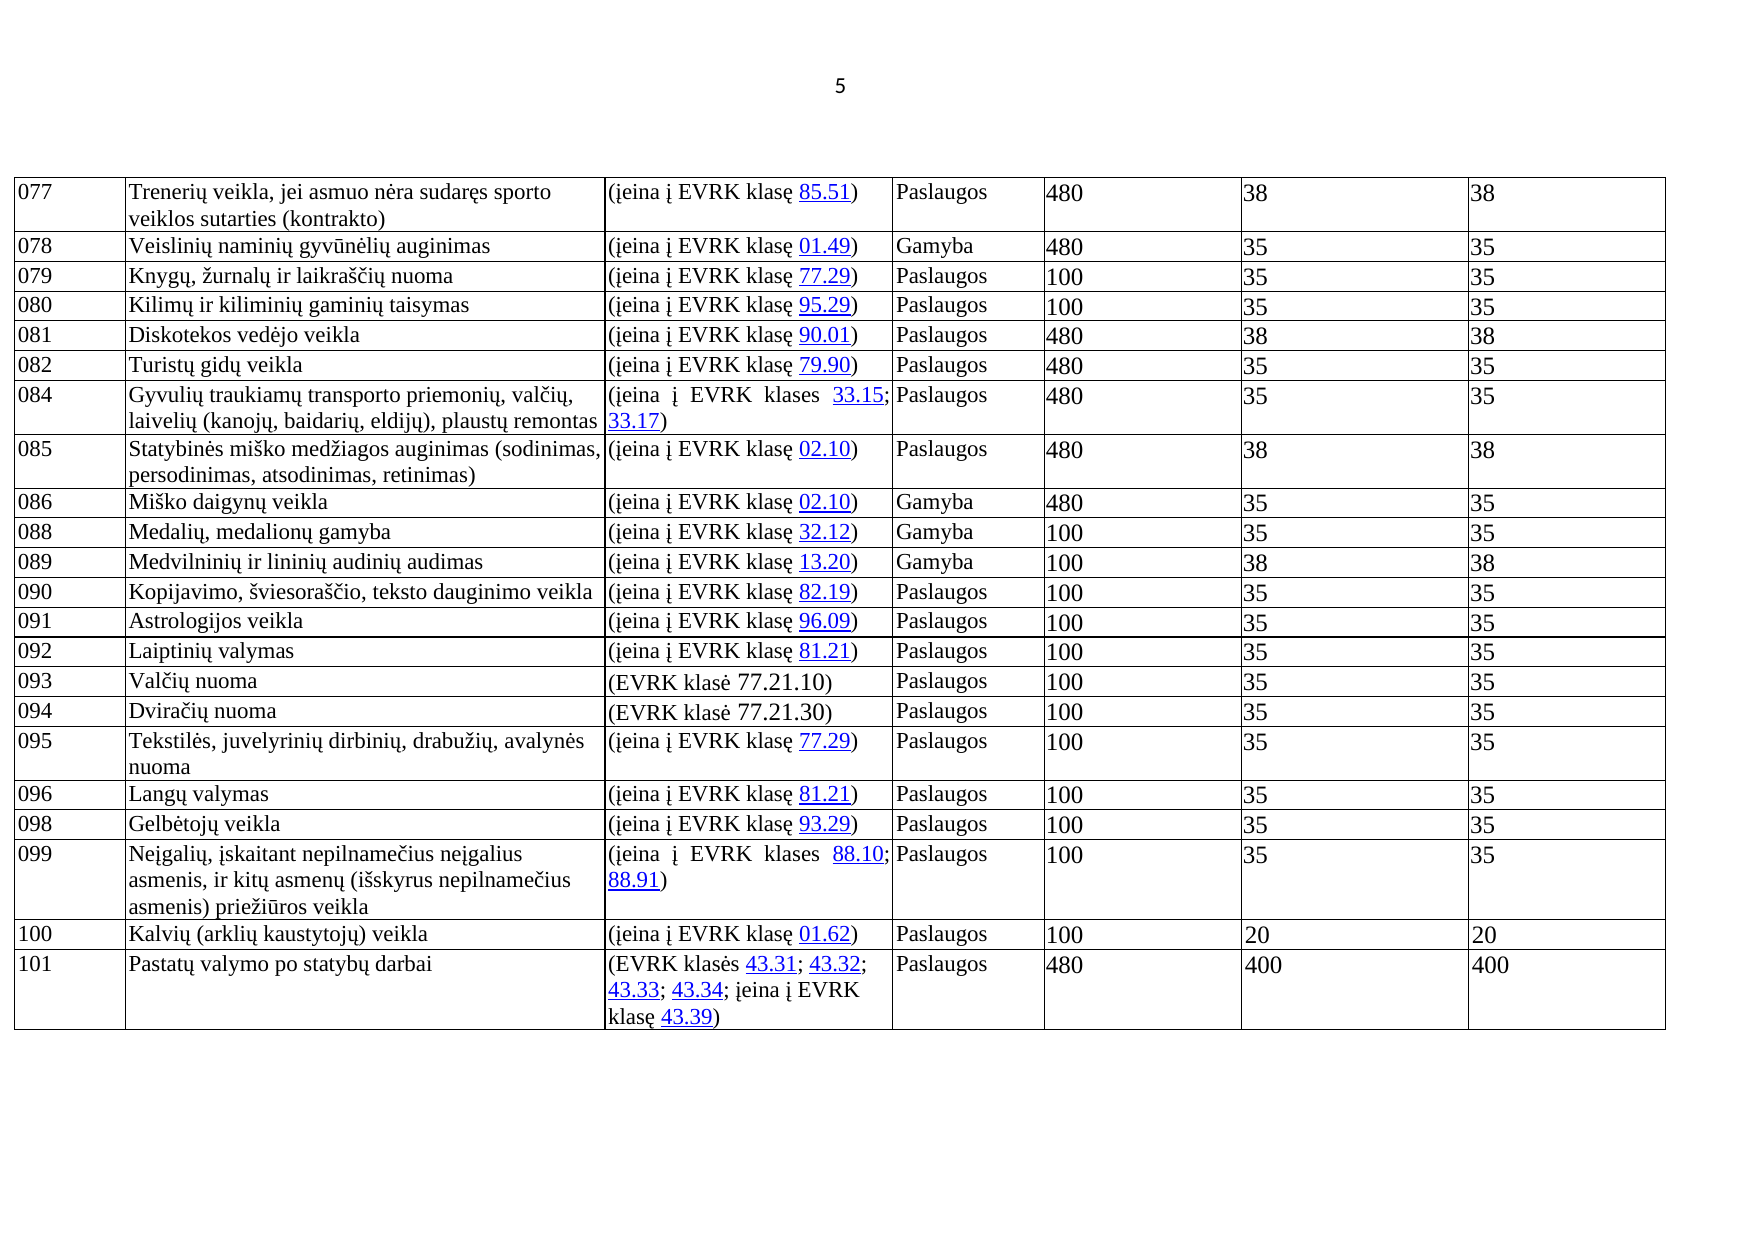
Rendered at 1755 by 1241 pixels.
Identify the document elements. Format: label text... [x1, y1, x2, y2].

table_cell (įeina į EVRK klasę 81.21) [606, 638, 892, 666]
table_cell 092 [15, 638, 125, 666]
table_cell 100 [1045, 920, 1241, 949]
table_cell 101 [15, 950, 125, 1029]
table_cell Gamyba [893, 548, 1044, 577]
table_cell 080 [15, 292, 125, 320]
table_cell 35 [1469, 840, 1665, 919]
table_cell 088 [15, 518, 125, 547]
table_cell 480 [1045, 435, 1241, 487]
table_cell 480 [1045, 381, 1241, 434]
table_cell Kalvių (arklių kaustytojų) veikla [126, 920, 604, 949]
table_cell 084 [15, 381, 125, 434]
table_cell 35 [1242, 262, 1468, 291]
table_cell 35 [1242, 381, 1468, 434]
table_cell 091 [15, 608, 125, 636]
table_cell Kopijavimo, šviesoraščio, teksto dauginimo veikla [126, 578, 604, 607]
table_cell (įeina į EVRK klasę 32.12) [606, 518, 892, 547]
table_cell 35 [1469, 781, 1665, 809]
table_cell Paslaugos [893, 435, 1044, 487]
table_cell 100 [1045, 638, 1241, 666]
table_cell 100 [1045, 840, 1241, 919]
table_cell 100 [1045, 578, 1241, 607]
table_cell (įeina į EVRK klasę 79.90) [606, 351, 892, 380]
table_cell 35 [1469, 727, 1665, 779]
table_cell 35 [1469, 638, 1665, 666]
table_cell 38 [1242, 178, 1468, 231]
table_cell Miško daigynų veikla [126, 489, 604, 517]
table_cell (įeina į EVRK klasę 93.29) [606, 810, 892, 839]
table_cell 093 [15, 667, 125, 696]
table_cell 35 [1242, 518, 1468, 547]
table_cell 100 [1045, 262, 1241, 291]
table_cell 35 [1242, 697, 1468, 726]
table_cell 35 [1469, 810, 1665, 839]
table_cell 480 [1045, 351, 1241, 380]
table_cell Pastatų valymo po statybų darbai [126, 950, 604, 1029]
table_cell Diskotekos vedėjo veikla [126, 321, 604, 350]
table_cell 35 [1242, 578, 1468, 607]
table_cell 480 [1045, 950, 1241, 1029]
table_cell Knygų, žurnalų ir laikraščių nuoma [126, 262, 604, 291]
table_cell 095 [15, 727, 125, 779]
table_cell Paslaugos [893, 178, 1044, 231]
table_cell 100 [15, 920, 125, 949]
table_cell (įeina į EVRK klasę 85.51) [606, 178, 892, 231]
table_cell Paslaugos [893, 781, 1044, 809]
table_cell Paslaugos [893, 578, 1044, 607]
table_cell 400 [1469, 950, 1665, 1029]
table_cell 078 [15, 232, 125, 261]
table_cell (įeina į EVRK klasę 01.62) [606, 920, 892, 949]
table_cell 400 [1242, 950, 1468, 1029]
table_cell Paslaugos [893, 697, 1044, 726]
table_cell 100 [1045, 518, 1241, 547]
table_cell Paslaugos [893, 638, 1044, 666]
table_cell 35 [1242, 840, 1468, 919]
table_cell 480 [1045, 321, 1241, 350]
table_cell 35 [1469, 489, 1665, 517]
table_cell 35 [1469, 351, 1665, 380]
table_cell 35 [1469, 578, 1665, 607]
table_cell 35 [1242, 292, 1468, 320]
table_cell 35 [1469, 262, 1665, 291]
table_cell Paslaugos [893, 950, 1044, 1029]
table_cell (įeina į EVRK klasę 02.10) [606, 489, 892, 517]
table_cell (įeina į EVRK klasę 77.29) [606, 262, 892, 291]
table_cell 35 [1469, 518, 1665, 547]
table_cell Paslaugos [893, 262, 1044, 291]
table_cell 35 [1469, 608, 1665, 636]
table_cell 35 [1469, 697, 1665, 726]
table_cell (įeina į EVRK klasę 95.29) [606, 292, 892, 320]
table_cell 089 [15, 548, 125, 577]
table_cell Kilimų ir kiliminių gaminių taisymas [126, 292, 604, 320]
table_cell 100 [1045, 810, 1241, 839]
table_cell 35 [1242, 810, 1468, 839]
table_cell 480 [1045, 178, 1241, 231]
table_cell 099 [15, 840, 125, 919]
table_cell (įeina į EVRK klasę 82.19) [606, 578, 892, 607]
table_cell Trenerių veikla, jei asmuo nėra sudaręs sporto veiklos sutarties (kontrakto) [126, 178, 604, 231]
table_cell 38 [1242, 321, 1468, 350]
table_cell Gyvulių traukiamų transporto priemonių, valčių, laivelių (kanojų, baidarių, eldijų), plaustų remontas [126, 381, 604, 434]
table_cell Medalių, medalionų gamyba [126, 518, 604, 547]
table_cell 100 [1045, 727, 1241, 779]
table_cell 38 [1469, 548, 1665, 577]
table_cell 480 [1045, 489, 1241, 517]
table_cell Dviračių nuoma [126, 697, 604, 726]
table_cell 100 [1045, 292, 1241, 320]
table_cell 094 [15, 697, 125, 726]
table_cell 35 [1242, 489, 1468, 517]
table_cell 098 [15, 810, 125, 839]
table_cell 20 [1242, 920, 1468, 949]
table_cell (įeina į EVRK klasę 96.09) [606, 608, 892, 636]
table_cell Langų valymas [126, 781, 604, 809]
table_cell (EVRK klasė 77.21.10) [606, 667, 892, 696]
table_cell 35 [1242, 727, 1468, 779]
table_cell Laiptinių valymas [126, 638, 604, 666]
table_cell 35 [1469, 667, 1665, 696]
table_cell 35 [1242, 232, 1468, 261]
table_cell 20 [1469, 920, 1665, 949]
table_cell 35 [1469, 232, 1665, 261]
table_cell 35 [1242, 781, 1468, 809]
table_cell (įeina į EVRK klasę 01.49) [606, 232, 892, 261]
table_cell Medvilninių ir lininių audinių audimas [126, 548, 604, 577]
table_cell (įeina į EVRK klasę 77.29) [606, 727, 892, 779]
table_cell 100 [1045, 667, 1241, 696]
table_cell 480 [1045, 232, 1241, 261]
table_cell Turistų gidų veikla [126, 351, 604, 380]
table_cell (įeina į EVRK klasę 13.20) [606, 548, 892, 577]
table_cell Paslaugos [893, 321, 1044, 350]
table_cell 35 [1242, 608, 1468, 636]
table_cell 38 [1469, 178, 1665, 231]
table_cell Valčių nuoma [126, 667, 604, 696]
table_cell 35 [1242, 638, 1468, 666]
table_cell Gelbėtojų veikla [126, 810, 604, 839]
table_cell 100 [1045, 781, 1241, 809]
table_cell Neįgalių, įskaitant nepilnamečius neįgalius asmenis, ir kitų asmenų (išskyrus nepilnamečius asmenis) priežiūros veikla [126, 840, 604, 919]
table_cell 081 [15, 321, 125, 350]
table_cell Statybinės miško medžiagos auginimas (sodinimas, persodinimas, atsodinimas, retinimas) [126, 435, 604, 487]
table_cell 100 [1045, 697, 1241, 726]
table_cell Paslaugos [893, 810, 1044, 839]
table_cell Gamyba [893, 232, 1044, 261]
table_cell 079 [15, 262, 125, 291]
table_cell 085 [15, 435, 125, 487]
table_cell 100 [1045, 608, 1241, 636]
table_cell Paslaugos [893, 608, 1044, 636]
table_cell Gamyba [893, 489, 1044, 517]
table_cell 38 [1242, 548, 1468, 577]
table_cell (įeina į EVRK klases 88.10; 88.91) [606, 840, 892, 919]
table_cell 082 [15, 351, 125, 380]
table_cell (įeina į EVRK klasę 02.10) [606, 435, 892, 487]
table_cell Tekstilės, juvelyrinių dirbinių, drabužių, avalynės nuoma [126, 727, 604, 779]
table_cell Paslaugos [893, 727, 1044, 779]
table_cell 38 [1469, 435, 1665, 487]
table_cell (EVRK klasė 77.21.30) [606, 697, 892, 726]
table_cell 38 [1469, 321, 1665, 350]
table_cell 096 [15, 781, 125, 809]
table_cell 35 [1469, 292, 1665, 320]
table_cell Paslaugos [893, 667, 1044, 696]
table_cell Paslaugos [893, 381, 1044, 434]
table_cell 090 [15, 578, 125, 607]
table_cell 38 [1242, 435, 1468, 487]
table_cell 35 [1242, 351, 1468, 380]
table_cell (įeina į EVRK klases 33.15; 33.17) [606, 381, 892, 434]
table_cell Paslaugos [893, 351, 1044, 380]
table_cell Gamyba [893, 518, 1044, 547]
table_cell Paslaugos [893, 920, 1044, 949]
table_cell 077 [15, 178, 125, 231]
table_cell (įeina į EVRK klasę 90.01) [606, 321, 892, 350]
table_cell Paslaugos [893, 292, 1044, 320]
table_cell Paslaugos [893, 840, 1044, 919]
table_cell (EVRK klasės 43.31; 43.32; 43.33; 43.34; įeina į EVRK klasę 43.39) [606, 950, 892, 1029]
table_cell Astrologijos veikla [126, 608, 604, 636]
table_cell Veislinių naminių gyvūnėlių auginimas [126, 232, 604, 261]
table_cell 35 [1469, 381, 1665, 434]
table_cell 100 [1045, 548, 1241, 577]
table_cell 086 [15, 489, 125, 517]
table_cell (įeina į EVRK klasę 81.21) [606, 781, 892, 809]
table_cell 35 [1242, 667, 1468, 696]
